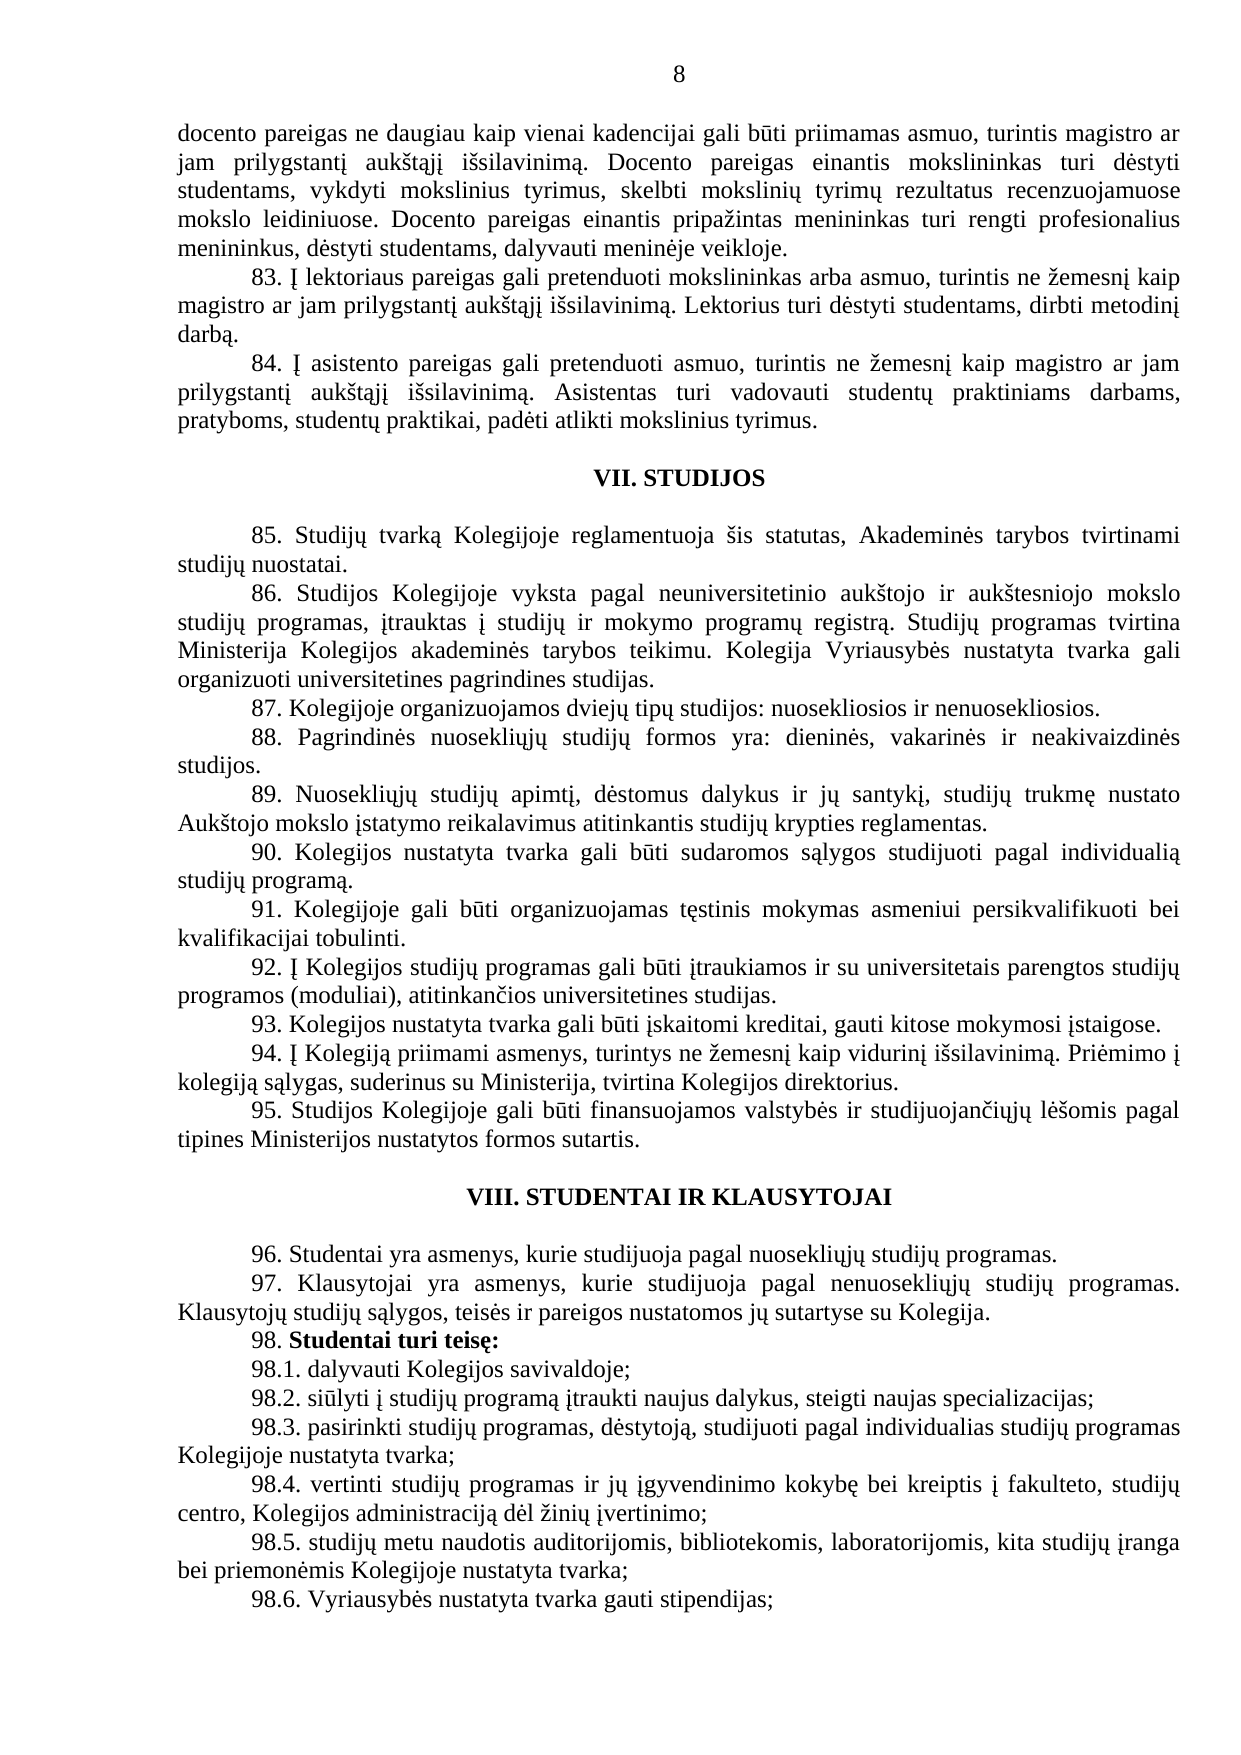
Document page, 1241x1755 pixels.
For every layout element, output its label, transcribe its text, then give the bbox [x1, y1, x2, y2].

text 95. Studijos Kolegijoje gali būti finansuojamos valstybės ir studijuojančiųjų lėšomis pagal tipines Ministerijos nustatytos formos sutartis. [177, 1096, 1181, 1153]
text VII. STUDIJOS [177, 463, 1181, 492]
text 87. Kolegijoje organizuojamos dviejų tipų studijos: nuosekliosios ir nenuosekliosios. [177, 693, 1181, 722]
text 88. Pagrindinės nuosekliųjų studijų formos yra: dieninės, vakarinės ir neakivaizdinės studijos. [177, 722, 1181, 779]
text 92. Į Kolegijos studijų programas gali būti įtraukiamos ir su universitetais parengtos studijų programos (moduliai), atitinkančios universitetines studijas. [177, 952, 1181, 1009]
text 94. Į Kolegiją priimami asmenys, turintys ne žemesnį kaip vidurinį išsilavinimą. Priėmimo į kolegiją sąlygas, suderinus su Ministerija, tvirtina Kolegijos direktorius. [177, 1038, 1181, 1096]
text 85. Studijų tvarką Kolegijoje reglamentuoja šis statutas, Akademinės tarybos tvirtinami studijų nuostatai. [177, 521, 1181, 578]
text 98. Studentai turi teisę: [177, 1326, 1181, 1354]
text VIII. STUDENTAI IR KLAUSYTOJAI [177, 1182, 1181, 1211]
text docento pareigas ne daugiau kaip vienai kadencijai gali būti priimamas asmuo, turintis magistro ar jam prilygstantį aukštąjį išsilavinimą. Docento pareigas einantis mokslininkas turi dėstyti studentams, vykdyti mokslinius tyrimus, skelbti mokslinių tyrimų rezultatus recenzuojamuose mokslo leidiniuose. Docento pareigas einantis pripažintas menininkas turi rengti profesionalius menininkus, dėstyti studentams, dalyvauti meninėje veikloje. [177, 118, 1181, 262]
text 84. Į asistento pareigas gali pretenduoti asmuo, turintis ne žemesnį kaip magistro ar jam prilygstantį aukštąjį išsilavinimą. Asistentas turi vadovauti studentų praktiniams darbams, pratyboms, studentų praktikai, padėti atlikti mokslinius tyrimus. [177, 348, 1181, 434]
text 89. Nuosekliųjų studijų apimtį, dėstomus dalykus ir jų santykį, studijų trukmę nustato Aukštojo mokslo įstatymo reikalavimus atitinkantis studijų krypties reglamentas. [177, 779, 1181, 837]
text 86. Studijos Kolegijoje vyksta pagal neuniversitetinio aukštojo ir aukštesniojo mokslo studijų programas, įtrauktas į studijų ir mokymo programų registrą. Studijų programas tvirtina Ministerija Kolegijos akademinės tarybos teikimu. Kolegija Vyriausybės nustatyta tvarka gali organizuoti universitetines pagrindines studijas. [177, 578, 1181, 693]
text 91. Kolegijoje gali būti organizuojamas tęstinis mokymas asmeniui persikvalifikuoti bei kvalifikacijai tobulinti. [177, 894, 1181, 952]
text 83. Į lektoriaus pareigas gali pretenduoti mokslininkas arba asmuo, turintis ne žemesnį kaip magistro ar jam prilygstantį aukštąjį išsilavinimą. Lektorius turi dėstyti studentams, dirbti metodinį darbą. [177, 262, 1181, 348]
text 98.4. vertinti studijų programas ir jų įgyvendinimo kokybę bei kreiptis į fakulteto, studijų centro, Kolegijos administraciją dėl žinių įvertinimo; [177, 1469, 1181, 1527]
text 98.3. pasirinkti studijų programas, dėstytoją, studijuoti pagal individualias studijų programas Kolegijoje nustatyta tvarka; [177, 1412, 1181, 1469]
text 98.6. Vyriausybės nustatyta tvarka gauti stipendijas; [177, 1584, 1181, 1613]
text 96. Studentai yra asmenys, kurie studijuoja pagal nuosekliųjų studijų programas. [177, 1239, 1181, 1268]
text 98.5. studijų metu naudotis auditorijomis, bibliotekomis, laboratorijomis, kita studijų įranga bei priemonėmis Kolegijoje nustatyta tvarka; [177, 1527, 1181, 1584]
text 98.2. siūlyti į studijų programą įtraukti naujus dalykus, steigti naujas specializacijas; [177, 1383, 1181, 1412]
text 93. Kolegijos nustatyta tvarka gali būti įskaitomi kreditai, gauti kitose mokymosi įstaigose. [177, 1009, 1181, 1038]
text 98.1. dalyvauti Kolegijos savivaldoje; [177, 1354, 1181, 1383]
text 90. Kolegijos nustatyta tvarka gali būti sudaromos sąlygos studijuoti pagal individualią studijų programą. [177, 837, 1181, 894]
text 97. Klausytojai yra asmenys, kurie studijuoja pagal nenuosekliųjų studijų programas. Klausytojų studijų sąlygos, teisės ir pareigos nustatomos jų sutartyse su Kolegija. [177, 1268, 1181, 1326]
